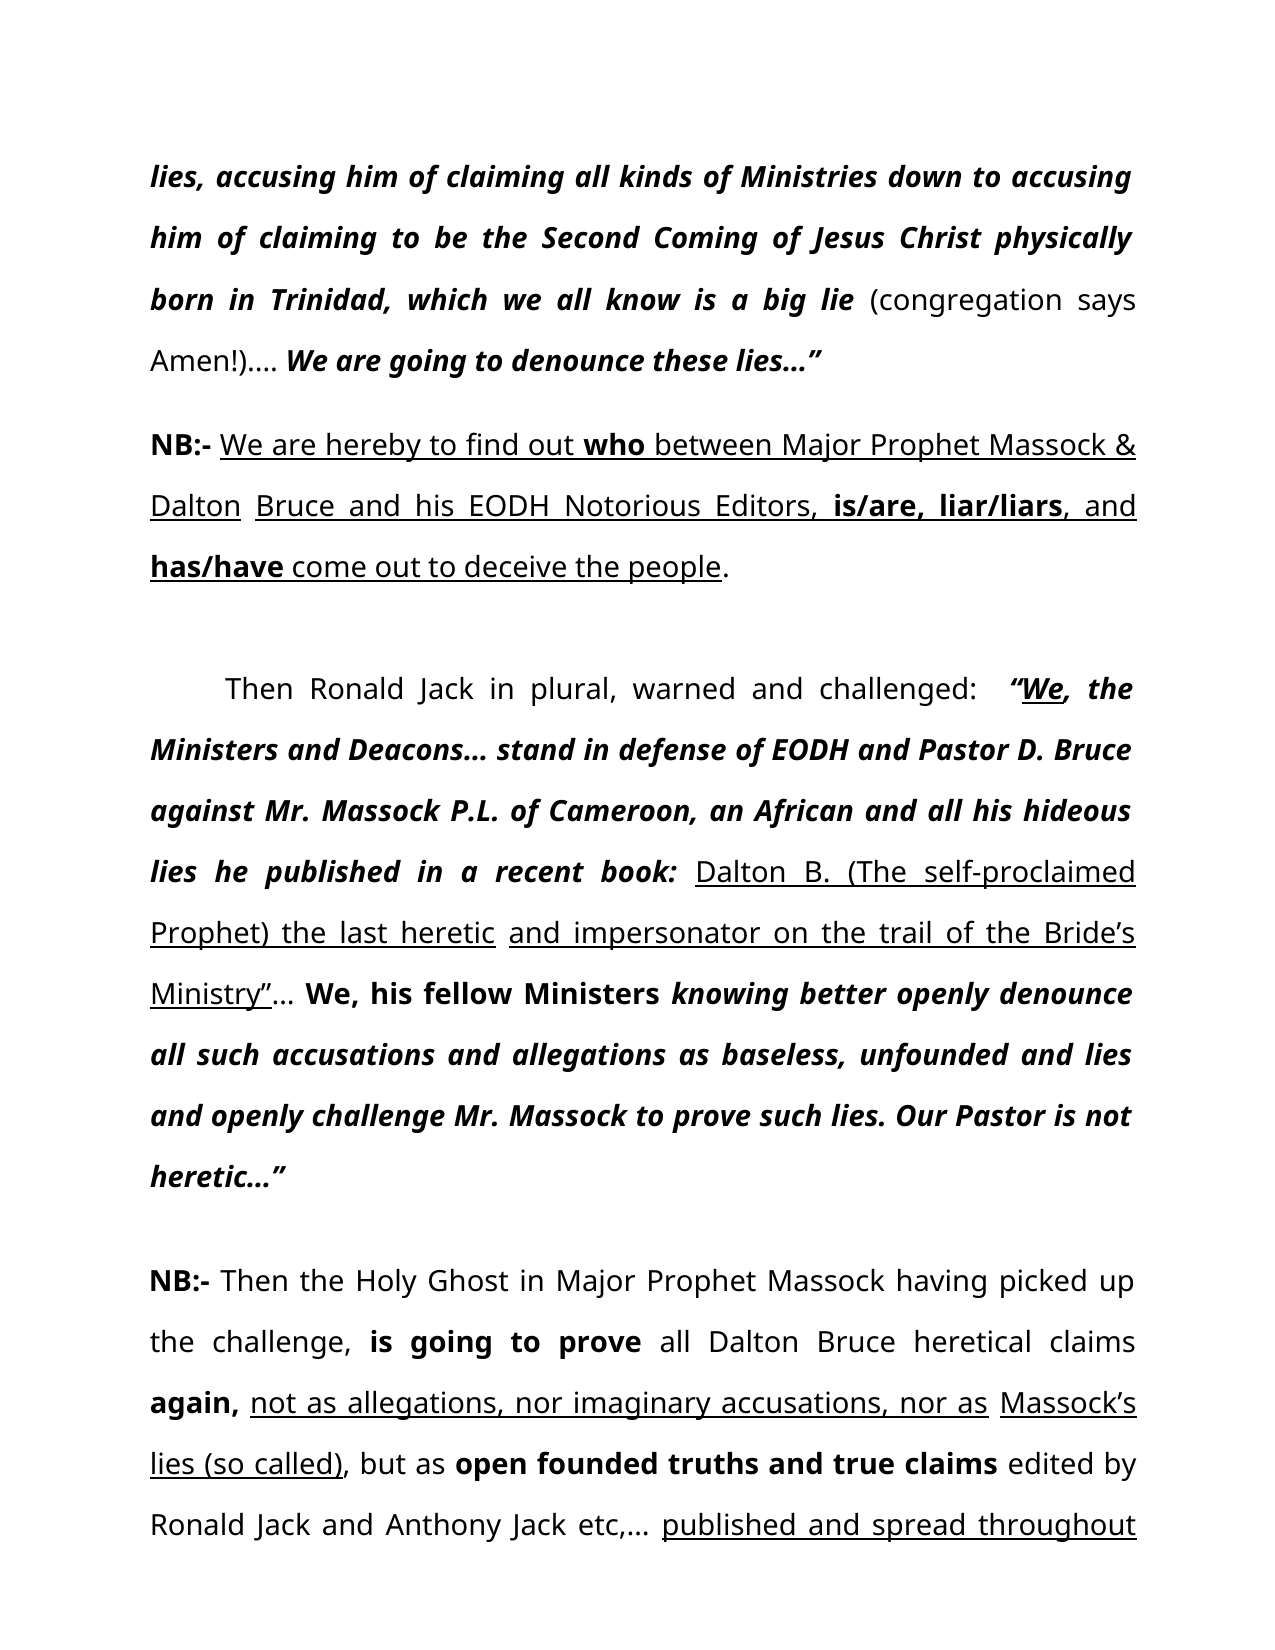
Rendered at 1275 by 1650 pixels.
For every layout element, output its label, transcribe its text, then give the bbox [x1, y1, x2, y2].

text NB:- Then the Holy Ghost in Major Prophet Massock having picked up the challenge, is going to prove all Dalton Bruce heretical claims again, not as allegations, nor imaginary accusations, nor as Massock’s lies (so called), but as open founded truths and true claims edited by Ronald Jack and Anthony Jack etc,… published and spread throughout [148, 1260, 1136, 1544]
text lies, accusing him of claiming all kinds of Ministries down to accusing him of claiming to be the Second Coming of Jesus Christ physically born in Trinidad, which we all know is a big lie (congregation says Amen!).… We are going to denounce these lies…” [150, 157, 1137, 379]
text NB:- We are hereby to find out who between Major Prophet Massock & Dalton Bruce and his EODH Notorious Editors, is/are, liar/liars, and has/have come out to deceive the people. [150, 424, 1137, 586]
text Then Ronald Jack in plural, warned and challenged: “We, the Ministers and Deacons… stand in defense of EODH and Pastor D. Bruce against Mr. Massock P.L. of Cameroon, an African and all his hideous lies he published in a recent book: Dalton B. (The self-proclaimed Prophet) the last heretic and impersonator on the trail of the Bride’s Ministry”… We, his fellow Ministers knowing better openly denounce all such accusations and allegations as baseless, unfounded and lies and openly challenge Mr. Massock to prove such lies. Our Pastor is not heretic…” [150, 668, 1137, 1196]
